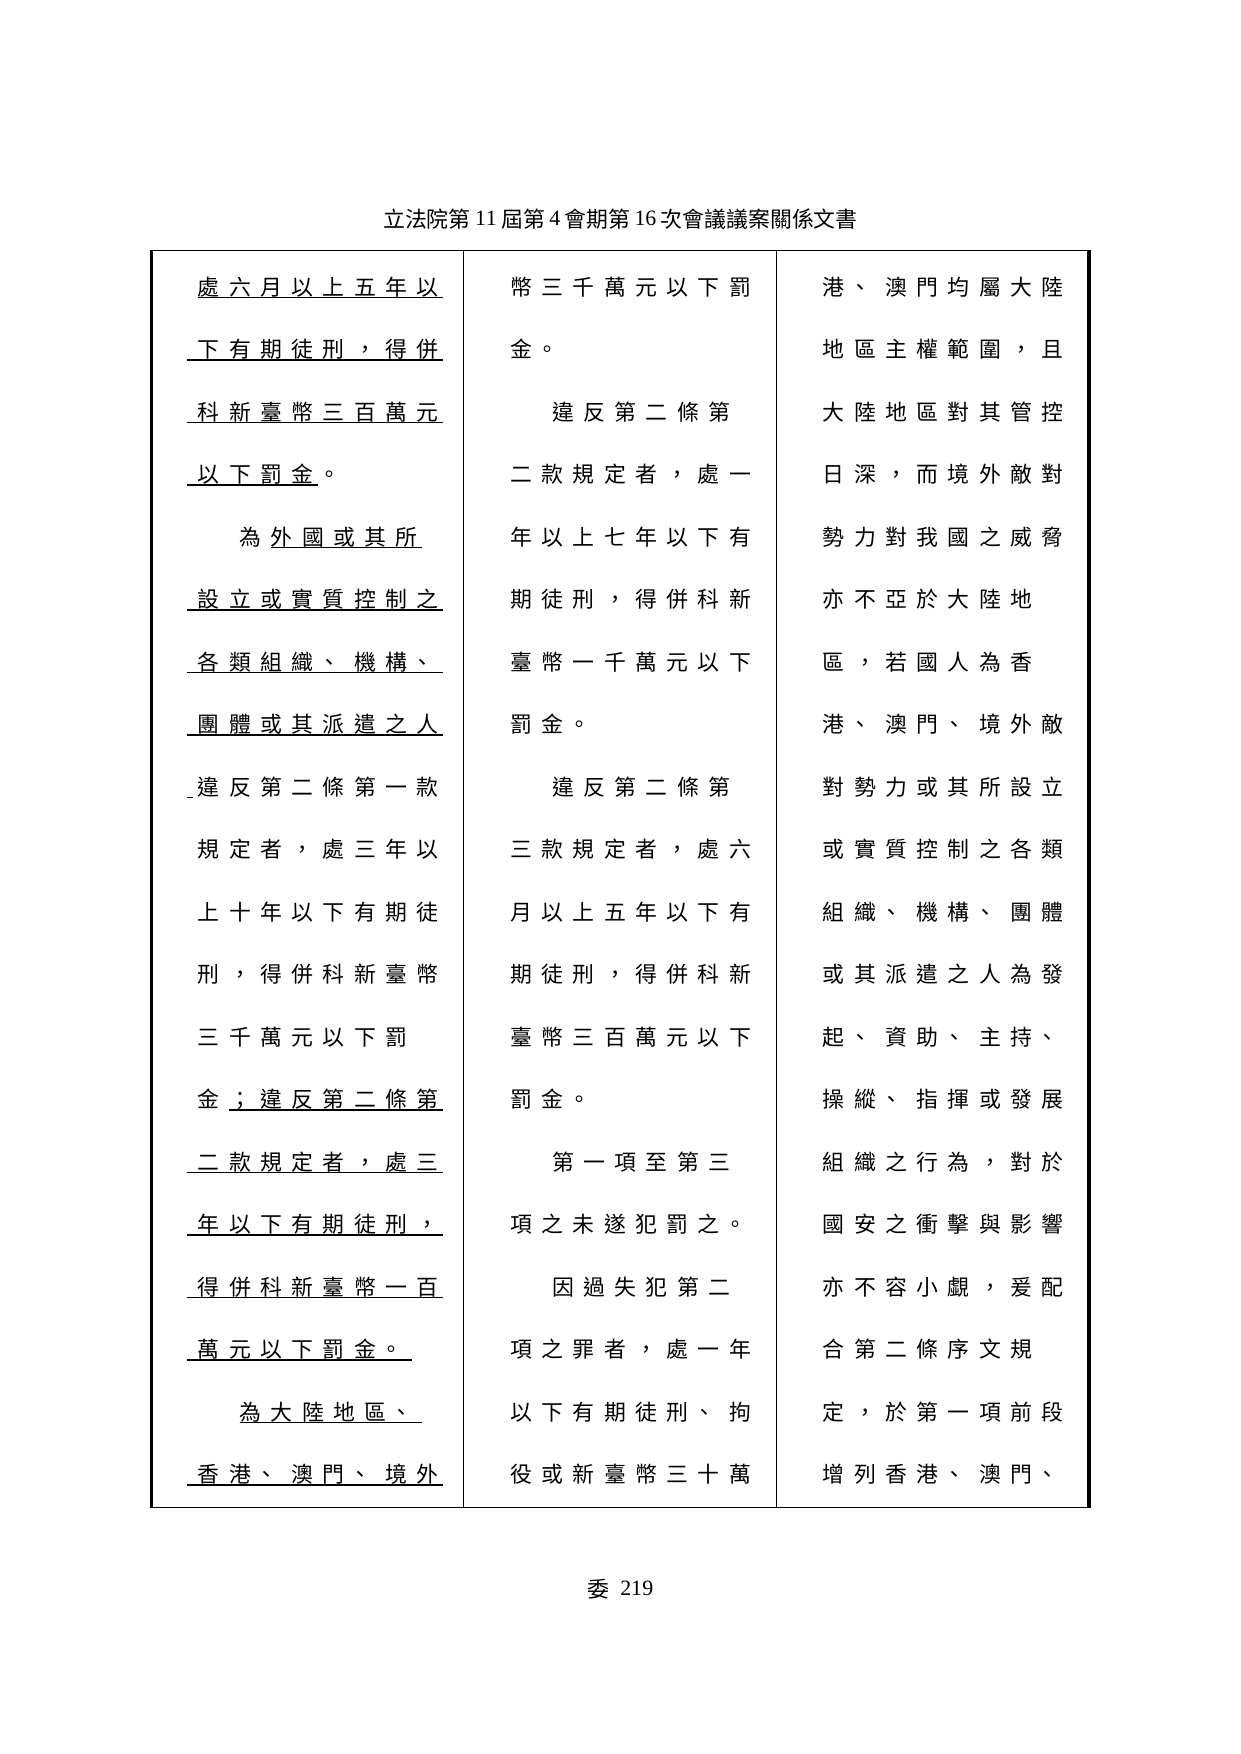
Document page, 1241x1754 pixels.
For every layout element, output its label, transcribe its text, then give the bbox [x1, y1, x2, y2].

table_cell 處六月以上五年以下有期徒刑，得併科新臺幣三百萬元以下罰金。 為外國或其所設立或實質控制之各類組織、機構、團體或其派遣之人違反第二條第一款規定者，處三年以上十年以下有期徒刑，得併科新臺幣三千萬元以下罰金；違反第二條第二款規定者，處三年以下有期徒刑，得併科新臺幣一百萬元以下罰金。 為大陸地區、香港、澳門、境外 [153, 251, 463, 1507]
table_cell 幣三千萬元以下罰金。 違反第二條第二款規定者，處一年以上七年以下有期徒刑，得併科新臺幣一千萬元以下罰金。 違反第二條第三款規定者，處六月以上五年以下有期徒刑，得併科新臺幣三百萬元以下罰金。 第一項至第三項之未遂犯罰之。 因過失犯第二項之罪者，處一年以下有期徒刑、拘役或新臺幣三十萬 [464, 251, 776, 1507]
table_cell 港、澳門均屬大陸地區主權範圍，且大陸地區對其管控日深，而境外敵對勢力對我國之威脅亦不亞於大陸地區，若國人為香港、澳門、境外敵對勢力或其所設立或實質控制之各類組織、機構、團體或其派遣之人為發起、資助、主持、操縱、指揮或發展組織之行為，對於國安之衝擊與影響亦不容小覷，爰配合第二條序文規定，於第一項前段增列香港、澳門、 [777, 251, 1087, 1507]
